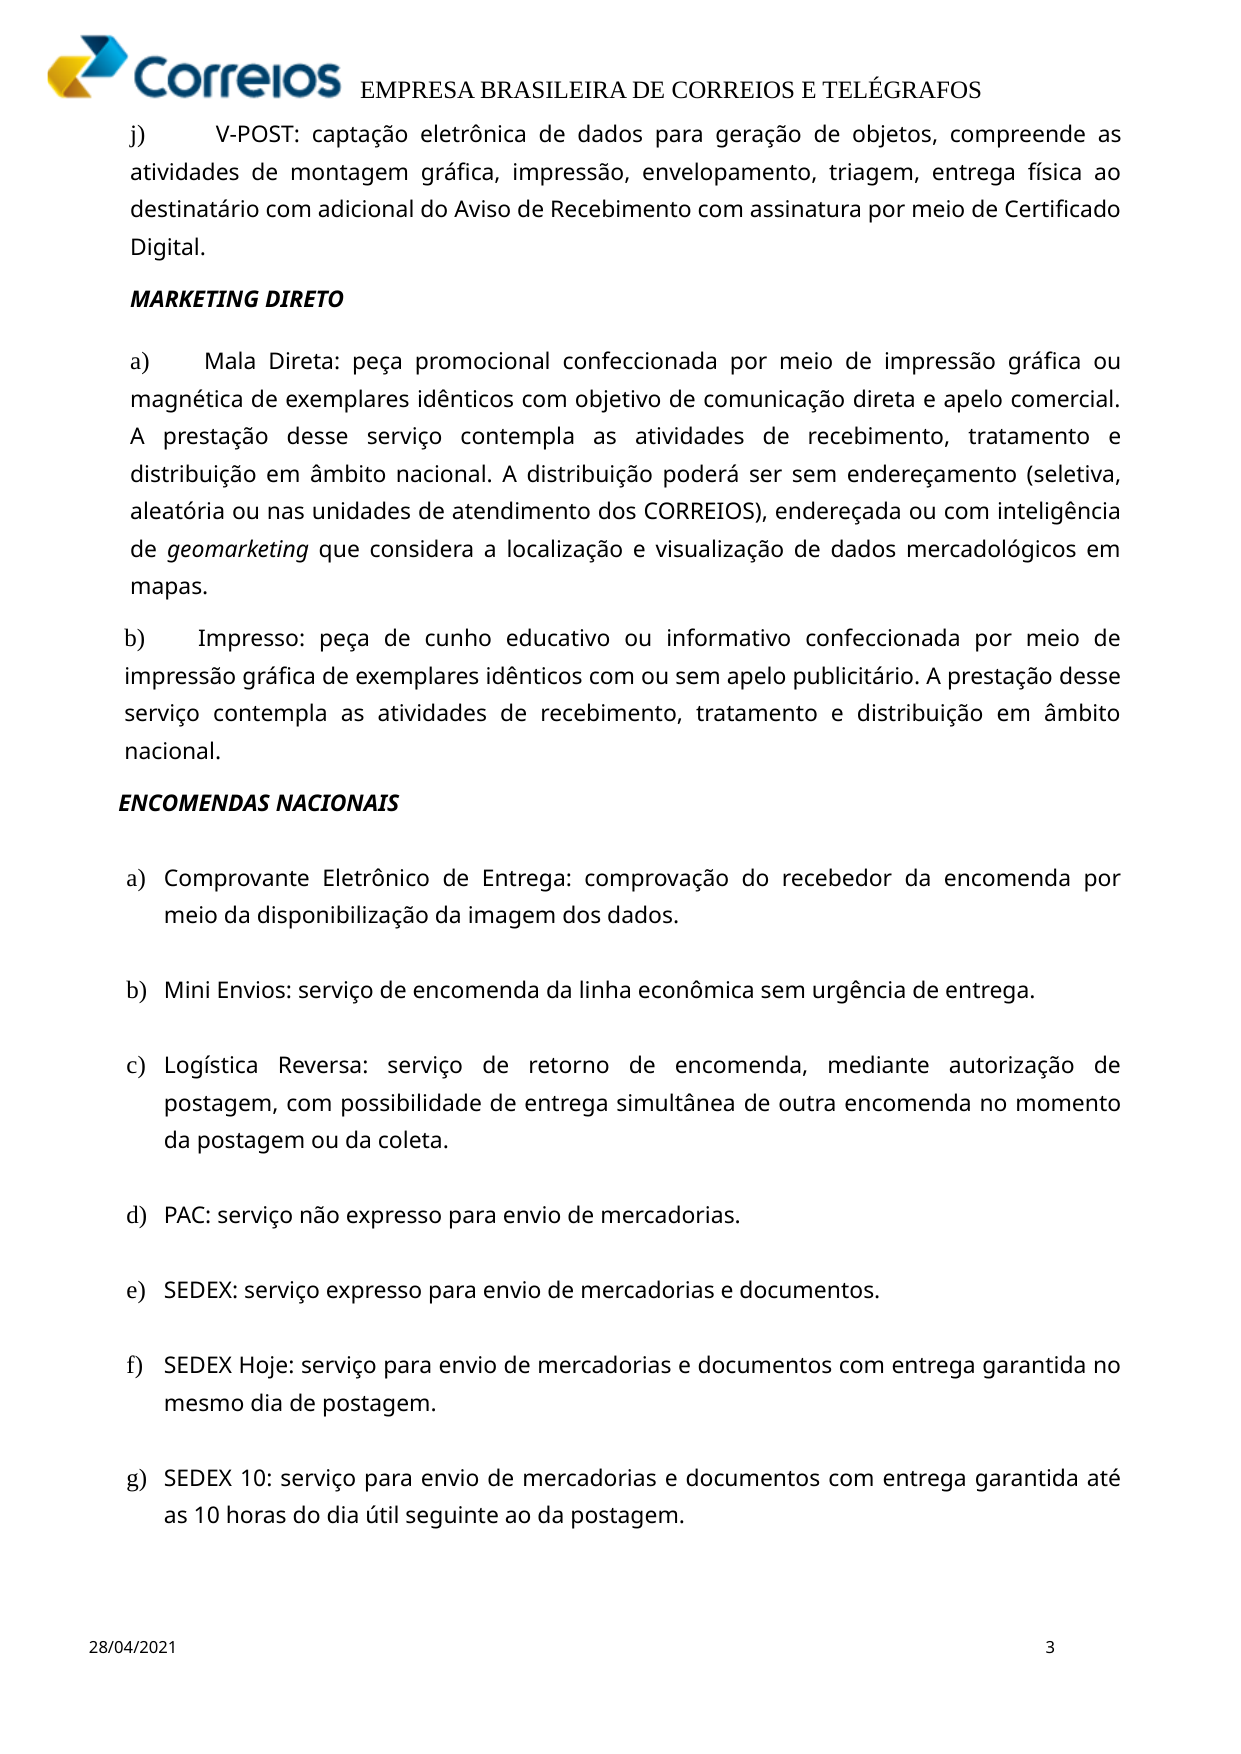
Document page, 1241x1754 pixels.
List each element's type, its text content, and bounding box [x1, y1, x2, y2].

list Impresso: peça de cunho educativo ou informativo confeccionada por meio de impressão gráfica de exemplares idênticos com ou sem apelo publicitário. A prestação desse serviço contempla as atividades de recebimento, tratamento e distribuição em âmbito nacional. [124, 622, 1122, 766]
list SEDEX 10: serviço para envio de mercadorias e documentos com entrega garantida até as 10 horas do dia útil seguinte ao da postagem. [126, 1462, 1122, 1531]
list Mini Envios: serviço de encomenda da linha econômica sem urgência de entrega. [126, 974, 1122, 1006]
picture [47, 17, 349, 111]
list Mala Direta: peça promocional confeccionada por meio de impressão gráfica ou magnética de exemplares idênticos com objetivo de comunicação direta e apelo comercial. A prestação desse serviço contempla as atividades de recebimento, tratamento e distribuição em âmbito nacional. A distribuição poderá ser sem endereçamento (seletiva, aleatória ou nas unidades de atendimento dos CORREIOS), endereçada ou com inteligência de geomarketing que considera a localização e visualização de dados mercadológicos em mapas. [130, 345, 1122, 601]
list V-POST: captação eletrônica de dados para geração de objetos, compreende as atividades de montagem gráfica, impressão, envelopamento, triagem, entrega física ao destinatário com adicional do Aviso de Recebimento com assinatura por meio de Certificado Digital. [130, 118, 1122, 262]
list Logística Reversa: serviço de retorno de encomenda, mediante autorização de postagem, com possibilidade de entrega simultânea de outra encomenda no momento da postagem ou da coleta. [126, 1049, 1122, 1156]
text MARKETING DIRETO [130, 283, 1122, 314]
list SEDEX: serviço expresso para envio de mercadorias e documentos. [126, 1274, 1122, 1306]
list Comprovante Eletrônico de Entrega: comprovação do recebedor da encomenda por meio da disponibilização da imagem dos dados. [126, 862, 1122, 931]
list SEDEX Hoje: serviço para envio de mercadorias e documentos com entrega garantida no mesmo dia de postagem. [126, 1349, 1122, 1418]
list PAC: serviço não expresso para envio de mercadorias. [126, 1199, 1122, 1231]
text ENCOMENDAS NACIONAIS [118, 787, 1122, 818]
